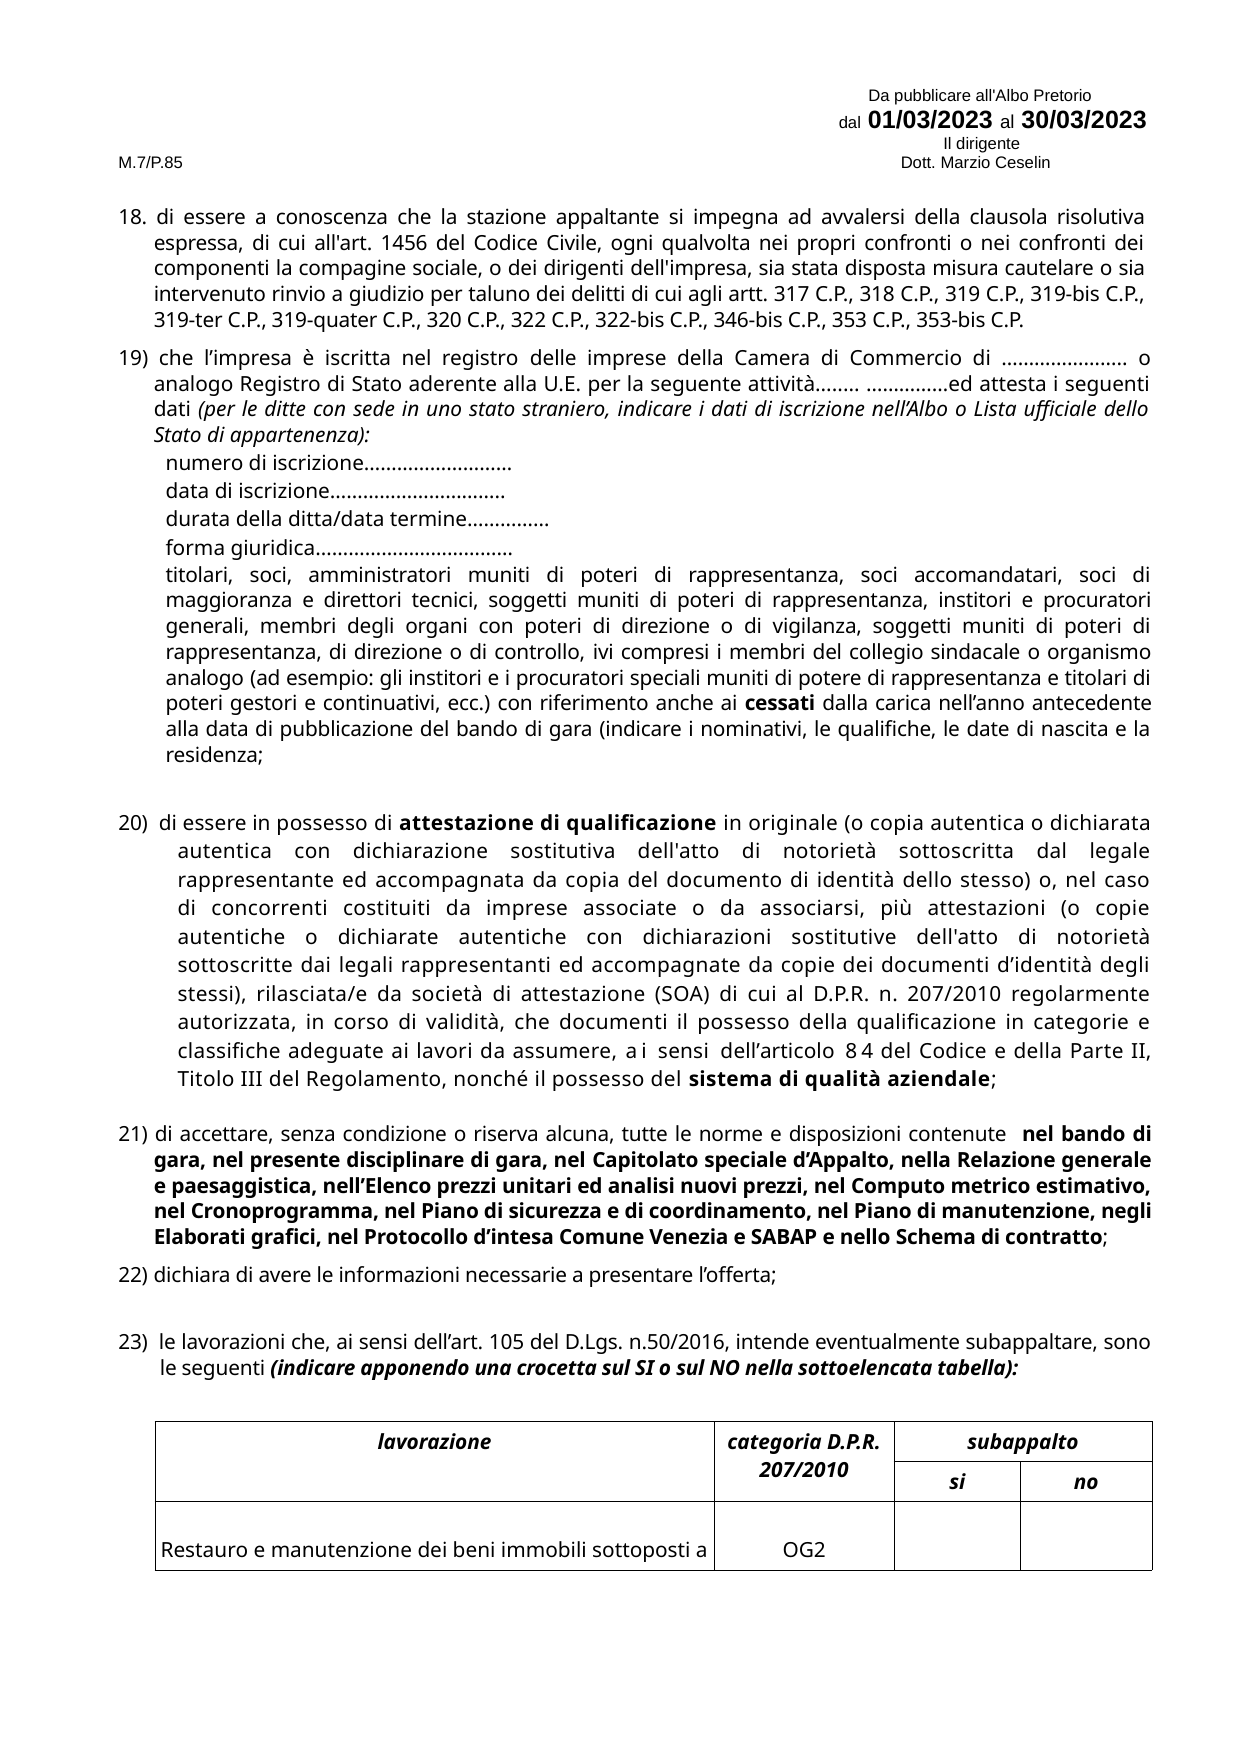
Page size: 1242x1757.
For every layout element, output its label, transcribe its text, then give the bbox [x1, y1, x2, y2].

table_cell [895, 1502, 1020, 1570]
text forma giuridica……………………………… [165, 533, 1152, 561]
text durata della ditta/data termine…………… [165, 504, 1152, 533]
text data di iscrizione………………………….. [165, 476, 1152, 504]
table_header categoria D.P.R. 207/2010 [715, 1422, 894, 1501]
table_cell si [895, 1462, 1020, 1501]
text 20) di essere in possesso di attestazione di qualificazione in originale (o copia autentica o dichiarata autentica con dichiarazione sostitutiva dell'atto di notorietà sottoscritta dal legale rappresentante ed accompagnata da copia del documento di identità dello stesso) o, nel caso di concorrenti costituiti da imprese associate o da associarsi, più attestazioni (o copie autentiche o dichiarate autentiche con dichiarazioni sostitutive dell'atto di notorietà sottoscritte dai legali rappresentanti ed accompagnate da copie dei documenti d’identità degli stessi), rilasciata/e da società di attestazione (SOA) di cui al D.P.R. n. 207/2010 regolarmente autorizzata, in corso di validità, che documenti il possesso della qualificazione in categorie e classifiche adeguate ai lavori da assumere, ai sensi dell’articolo 84 del Codice e della Parte II, Titolo III del Regolamento, nonché il possesso del sistema di qualità aziendale; [118, 808, 1152, 1093]
text 22) dichiara di avere le informazioni necessarie a presentare l’offerta; [118, 1262, 1152, 1288]
text 19) che l’impresa è iscritta nel registro delle imprese della Camera di Commercio di ………………….. o analogo Registro di Stato aderente alla U.E. per la seguente attività........ ……………ed attesta i seguenti dati (per le ditte con sede in uno stato straniero, indicare i dati di iscrizione nell’Albo o Lista ufficiale dello Stato di appartenenza): [118, 345, 1152, 448]
text 23) le lavorazioni che, ai sensi dell’art. 105 del D.Lgs. n.50/2016, intende eventualmente subappaltare, sono le seguenti (indicare apponendo una crocetta sul SI o sul NO nella sottoelencata tabella): [118, 1329, 1152, 1380]
text numero di iscrizione……………………… [165, 448, 1152, 476]
table_header lavorazione [156, 1422, 714, 1501]
text 18. di essere a conoscenza che la stazione appaltante si impegna ad avvalersi della clausola risolutiva espressa, di cui all'art. 1456 del Codice Civile, ogni qualvolta nei propri confronti o nei confronti dei componenti la compagine sociale, o dei dirigenti dell'impresa, sia stata disposta misura cautelare o sia intervenuto rinvio a giudizio per taluno dei delitti di cui agli artt. 317 C.P., 318 C.P., 319 C.P., 319-bis C.P., 319-ter C.P., 319-quater C.P., 320 C.P., 322 C.P., 322-bis C.P., 346-bis C.P., 353 C.P., 353-bis C.P. [118, 204, 1146, 332]
table_cell no [1021, 1462, 1152, 1501]
table_cell OG2 [715, 1502, 894, 1570]
table_cell Restauro e manutenzione dei beni immobili sottoposti a [156, 1502, 714, 1570]
table_cell [1021, 1502, 1152, 1570]
text titolari, soci, amministratori muniti di poteri di rappresentanza, soci accomandatari, soci di maggioranza e direttori tecnici, soggetti muniti di poteri di rappresentanza, institori e procuratori generali, membri degli organi con poteri di direzione o di vigilanza, soggetti muniti di poteri di rappresentanza, di direzione o di controllo, ivi compresi i membri del collegio sindacale o organismo analogo (ad esempio: gli institori e i procuratori speciali muniti di potere di rappresentanza e titolari di poteri gestori e continuativi, ecc.) con riferimento anche ai cessati dalla carica nell’anno antecedente alla data di pubblicazione del bando di gara (indicare i nominativi, le qualifiche, le date di nascita e la residenza; [165, 561, 1152, 767]
table_header subappalto [895, 1422, 1152, 1461]
text 21) di accettare, senza condizione o riserva alcuna, tutte le norme e disposizioni contenute nel bando di gara, nel presente disciplinare di gara, nel Capitolato speciale d’Appalto, nella Relazione generale e paesaggistica, nell’Elenco prezzi unitari ed analisi nuovi prezzi, nel Computo metrico estimativo, nel Cronoprogramma, nel Piano di sicurezza e di coordinamento, nel Piano di manutenzione, negli Elaborati grafici, nel Protocollo d’intesa Comune Venezia e SABAP e nello Schema di contratto; [118, 1121, 1152, 1250]
